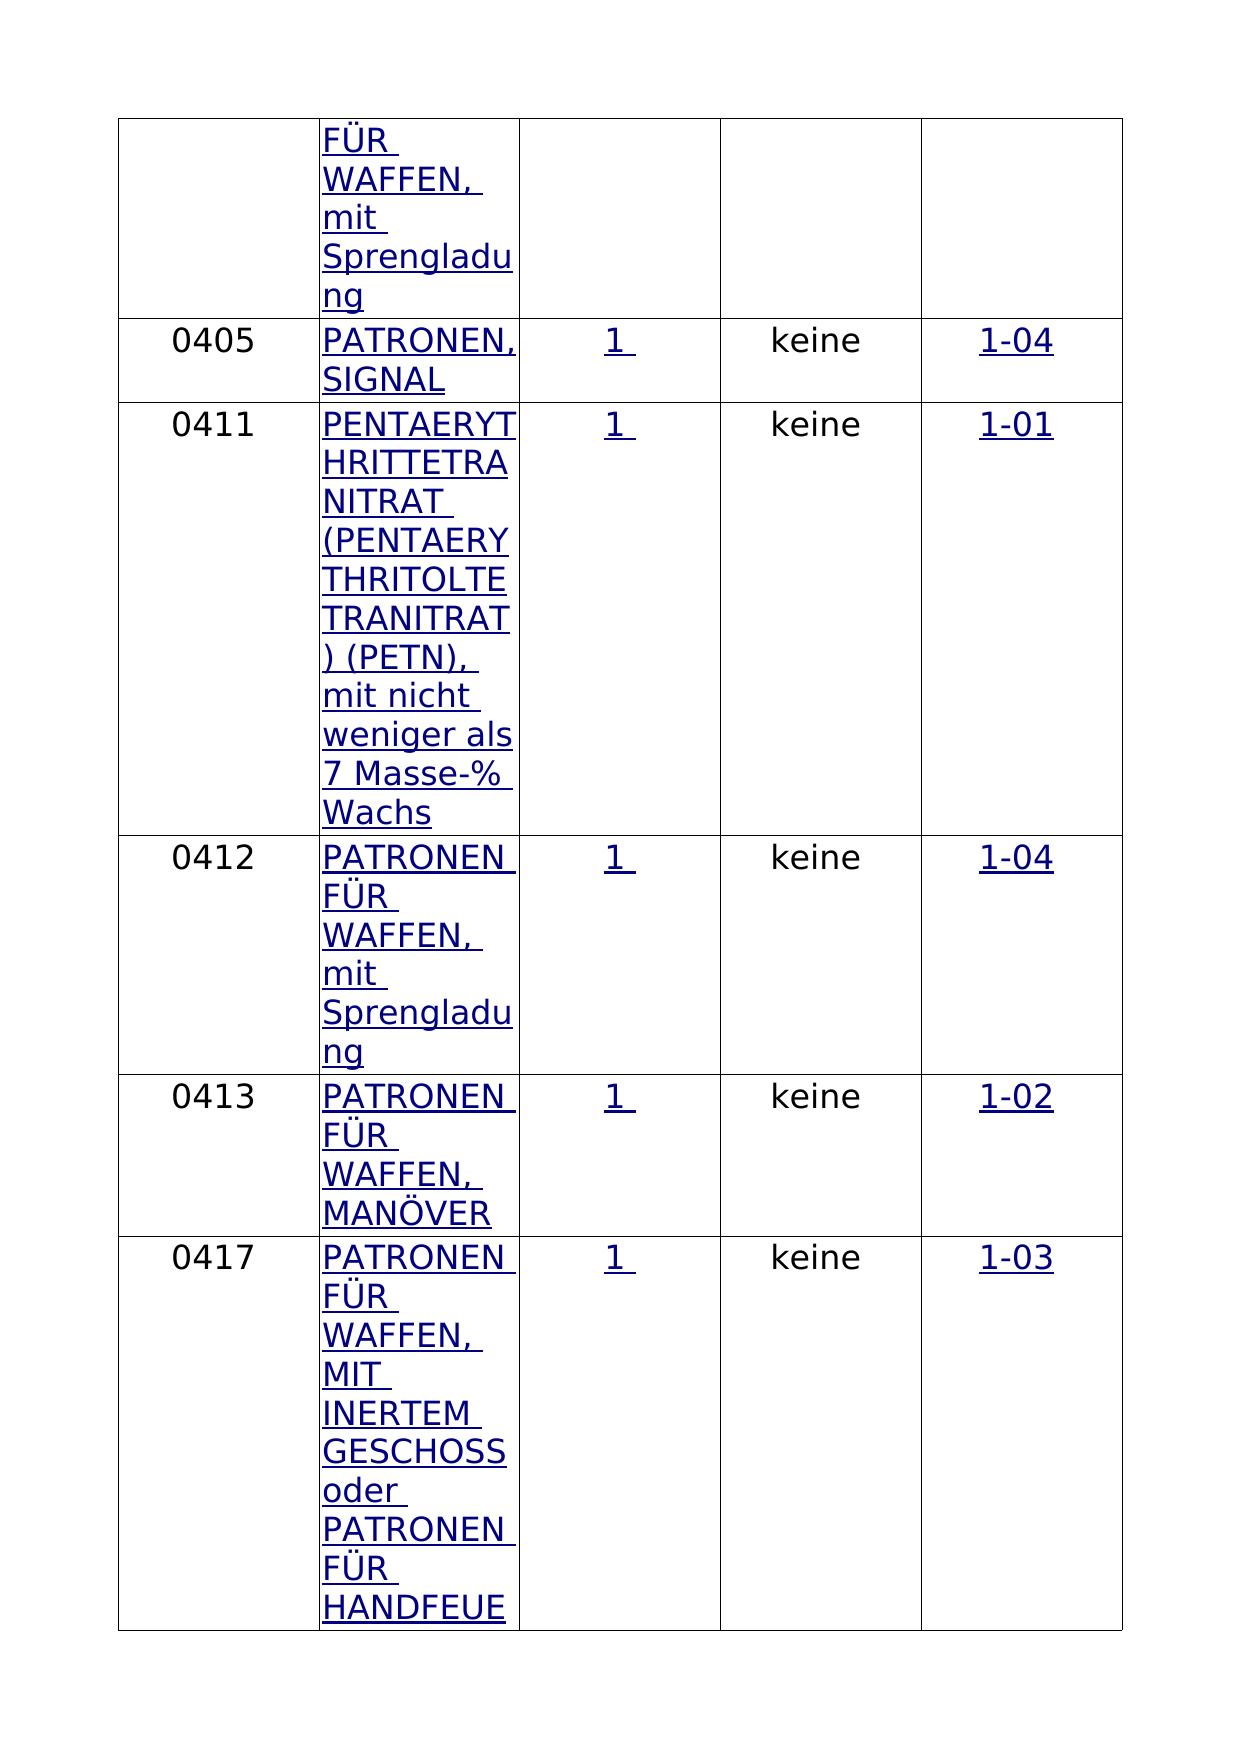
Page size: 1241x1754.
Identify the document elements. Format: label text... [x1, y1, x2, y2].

table_cell keine [721, 403, 921, 835]
table_cell 1 [520, 403, 720, 835]
table_cell keine [721, 836, 921, 1074]
table_cell PATRONEN, SIGNAL [320, 319, 519, 402]
table_cell 1 [520, 1075, 720, 1236]
table_cell [520, 119, 720, 318]
table_cell 1-02 [922, 1075, 1122, 1236]
table_cell 0405 [119, 319, 319, 402]
table_cell FÜR WAFFEN, mit Sprengladung [320, 119, 519, 318]
table_cell PATRONEN FÜR WAFFEN, MIT INERTEM GESCHOSS oder PATRONEN FÜR HANDFEUE [320, 1237, 519, 1630]
table_cell [922, 119, 1122, 318]
table_cell 1-01 [922, 403, 1122, 835]
table_cell 1 [520, 1237, 720, 1630]
table_cell 1-04 [922, 319, 1122, 402]
table_cell 0413 [119, 1075, 319, 1236]
table_cell 1-04 [922, 836, 1122, 1074]
table_cell 0412 [119, 836, 319, 1074]
table_cell [119, 119, 319, 318]
table_cell [721, 119, 921, 318]
table_cell 1 [520, 836, 720, 1074]
table_cell 0411 [119, 403, 319, 835]
table_cell 1-03 [922, 1237, 1122, 1630]
table_cell keine [721, 1237, 921, 1630]
table_cell 1 [520, 319, 720, 402]
table_cell PATRONEN FÜR WAFFEN, MANÖVER [320, 1075, 519, 1236]
table_cell PENTAERYTHRITTETRANITRAT (PENTAERYTHRITOLTETRANITRAT) (PETN), mit nicht weniger als 7 Masse-% Wachs [320, 403, 519, 835]
table_cell 0417 [119, 1237, 319, 1630]
table_cell keine [721, 319, 921, 402]
table_cell PATRONEN FÜR WAFFEN, mit Sprengladung [320, 836, 519, 1074]
table_cell keine [721, 1075, 921, 1236]
